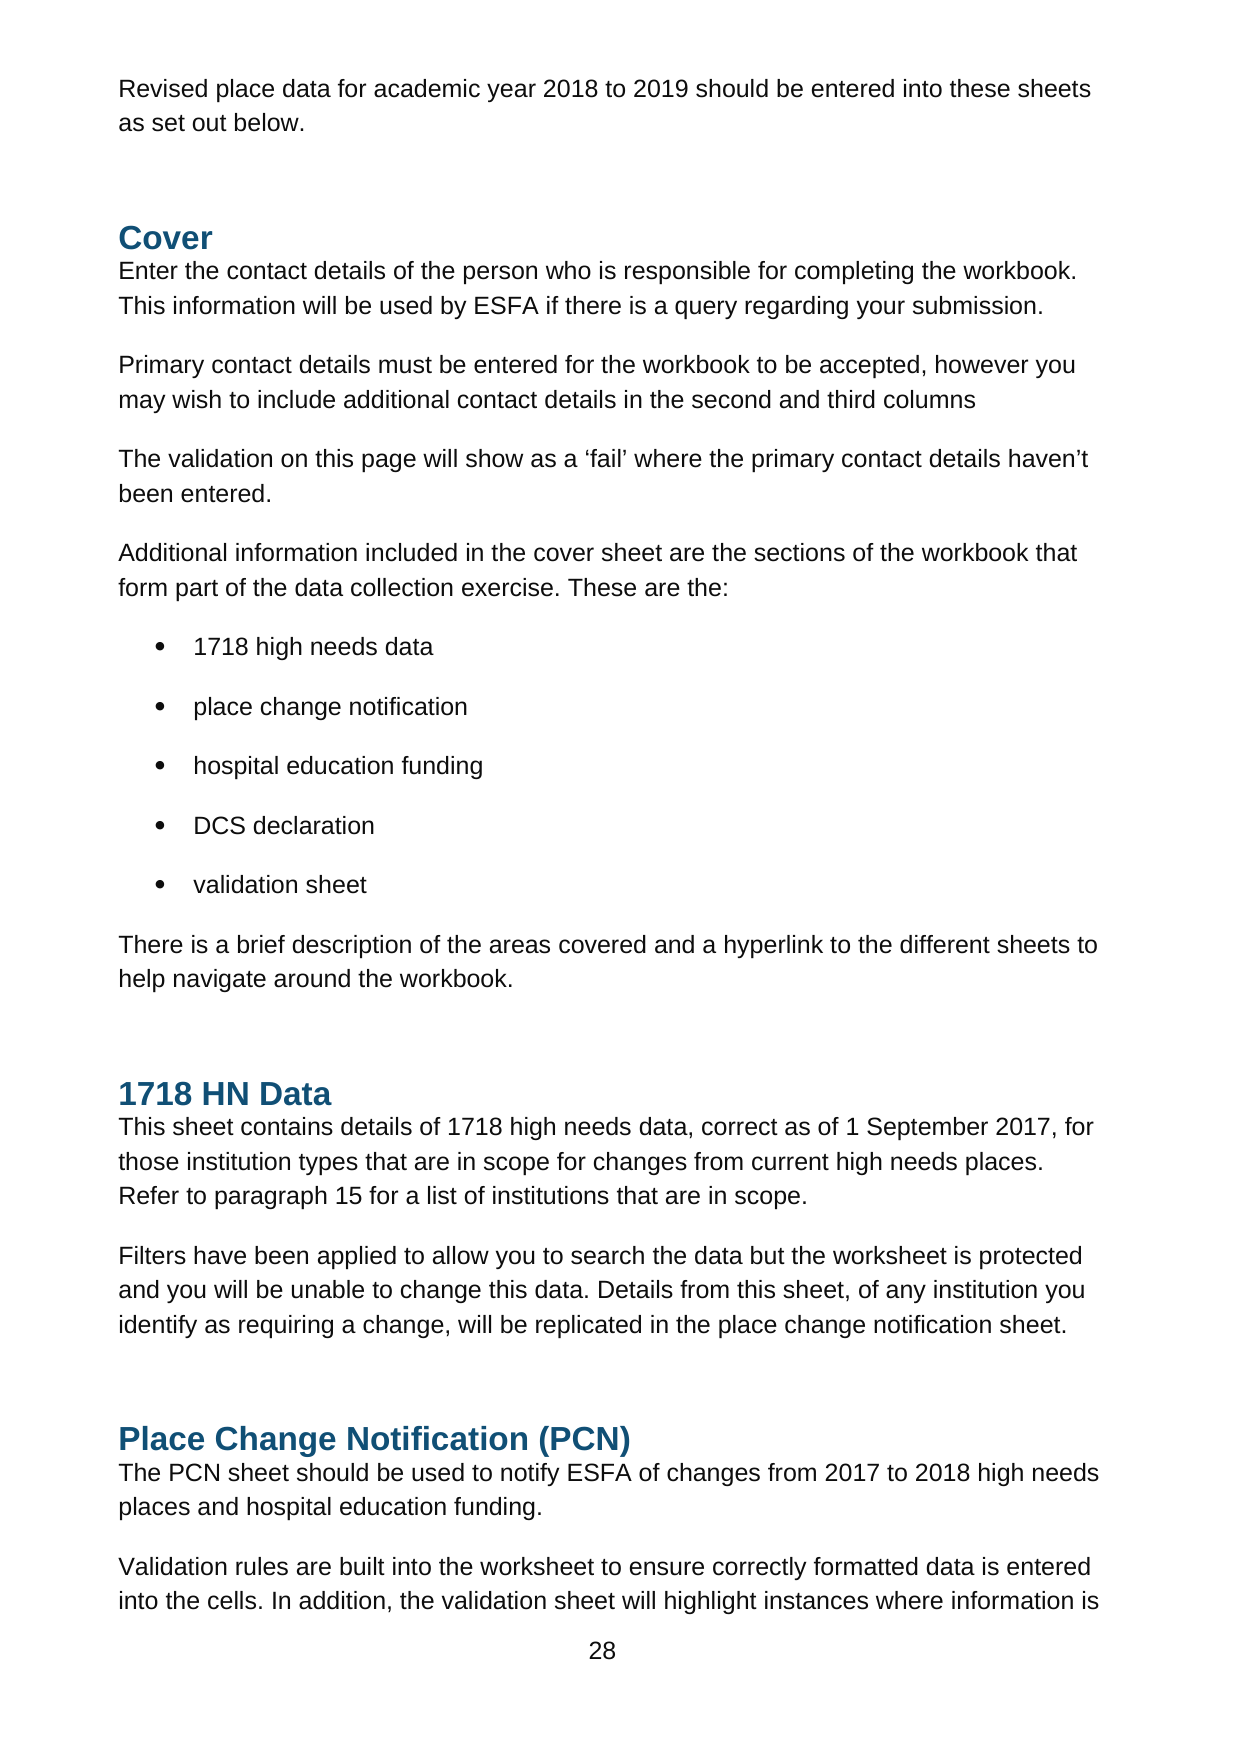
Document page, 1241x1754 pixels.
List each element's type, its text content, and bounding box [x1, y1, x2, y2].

text The validation on this page will show as a ‘fail’ where the primary contact details haven’t been entered. [118, 444, 1107, 507]
text Validation rules are built into the worksheet to ensure correctly formatted data is entered into the cells. In addition, the validation sheet will highlight instances where information is [118, 1552, 1107, 1615]
list validation sheet [156, 870, 1107, 899]
text Additional information included in the cover sheet are the sections of the workbook that form part of the data collection exercise. These are the: [118, 538, 1107, 601]
subtitle Cover [118, 218, 1107, 256]
text Revised place data for academic year 2018 to 2019 should be entered into these sheets as set out below. [118, 74, 1107, 137]
text Primary contact details must be entered for the workbook to be accepted, however you may wish to include additional contact details in the second and third columns [118, 350, 1107, 413]
list DCS declaration [156, 811, 1107, 840]
text Enter the contact details of the person who is responsible for completing the workbook. This information will be used by ESFA if there is a query regarding your submission. [118, 256, 1107, 319]
text The PCN sheet should be used to notify ESFA of changes from 2017 to 2018 high needs places and hospital education funding. [118, 1458, 1107, 1521]
list 1718 high needs data [156, 632, 1107, 661]
text This sheet contains details of 1718 high needs data, correct as of 1 September 2017, for those institution types that are in scope for changes from current high needs places. Refer to paragraph 15 for a list of institutions that are in scope. [118, 1112, 1107, 1210]
list place change notification [156, 692, 1107, 721]
subtitle 1718 HN Data [118, 1074, 1107, 1112]
subtitle Place Change Notification (PCN) [118, 1419, 1107, 1458]
text Filters have been applied to allow you to search the data but the worksheet is protected and you will be unable to change this data. Details from this sheet, of any institution you identify as requiring a change, will be replicated in the place change notification sheet. [118, 1241, 1107, 1338]
text There is a brief description of the areas covered and a hyperlink to the different sheets to help navigate around the workbook. [118, 930, 1107, 993]
list hospital education funding [156, 751, 1107, 780]
